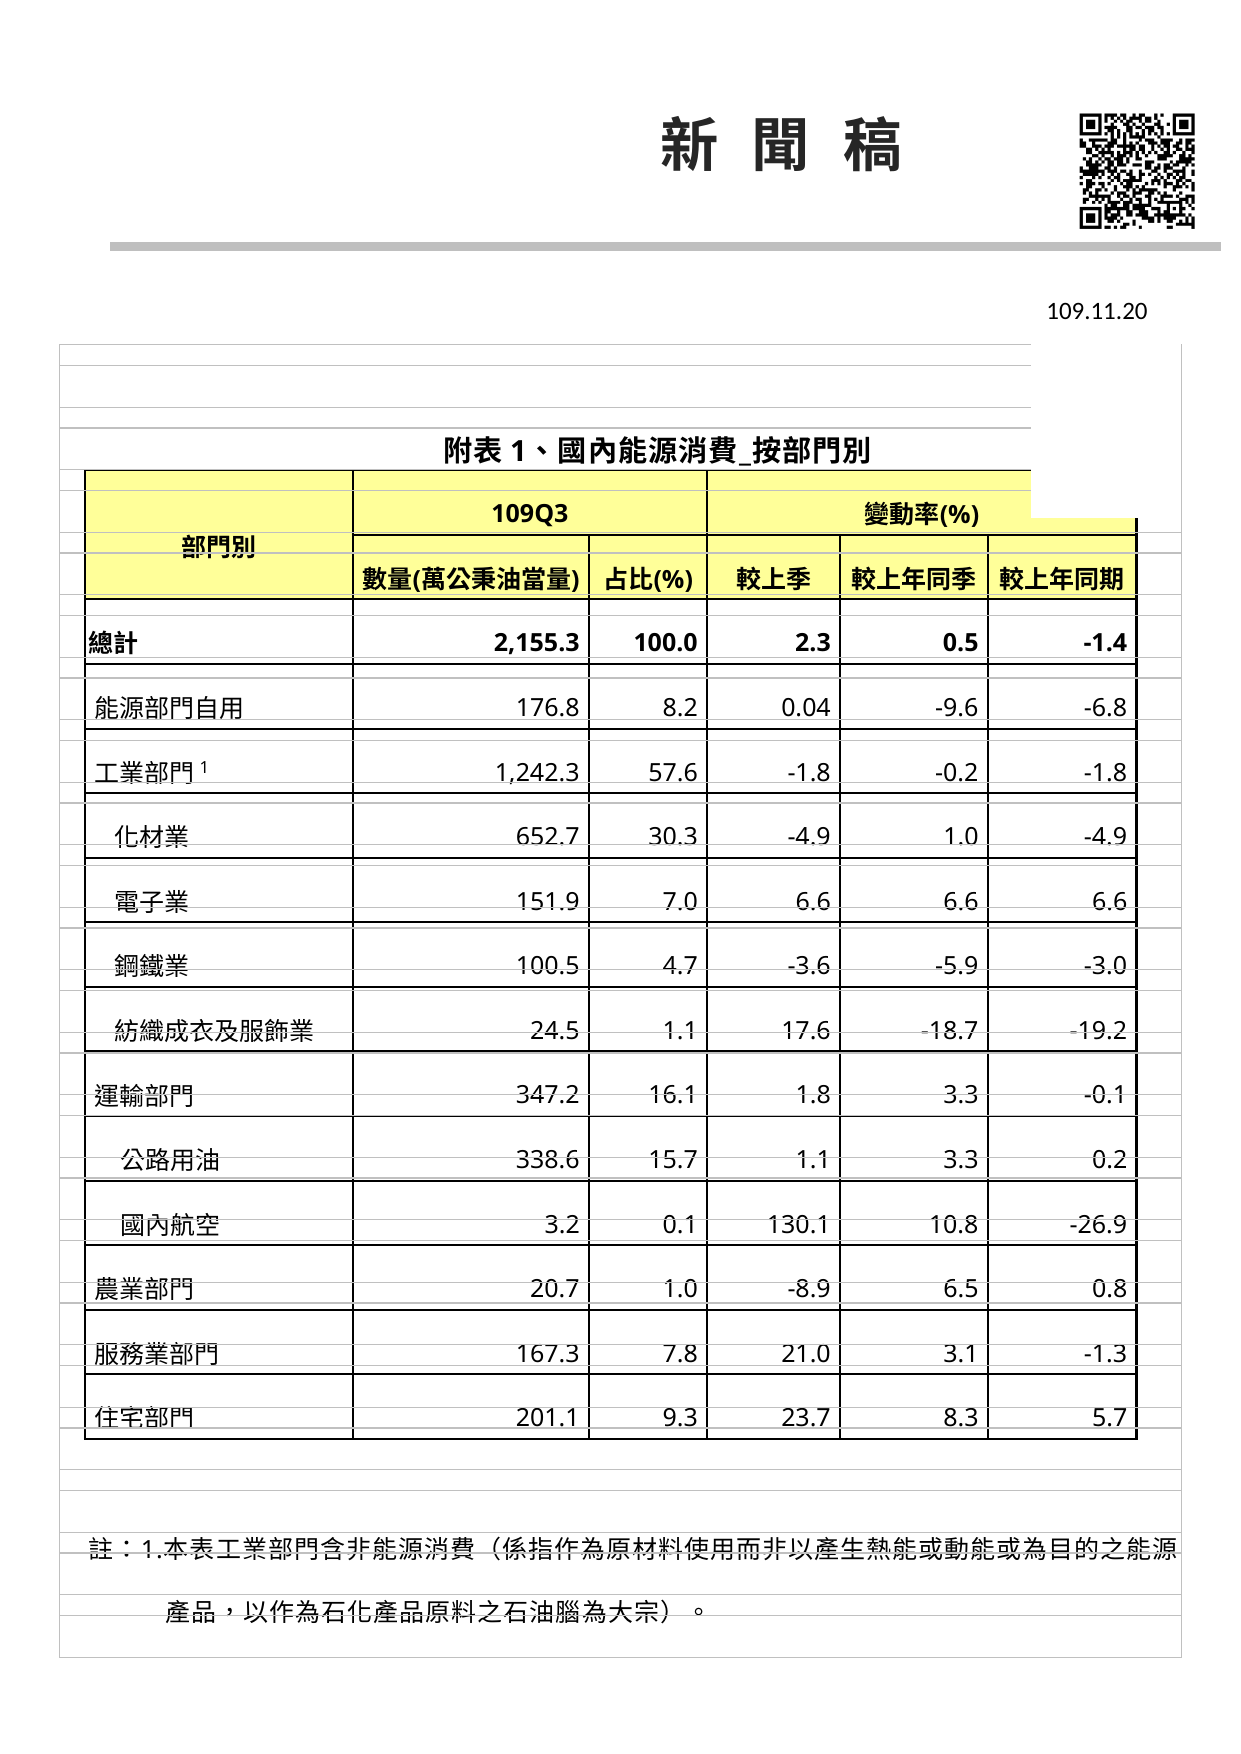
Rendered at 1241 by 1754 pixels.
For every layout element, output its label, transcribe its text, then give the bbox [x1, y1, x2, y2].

table_header 變動率(%) [708, 491, 1135, 532]
table_cell 7.8 [590, 1345, 706, 1365]
table_cell [841, 665, 987, 677]
table_cell 7.0 [590, 908, 706, 921]
table_header [60, 1470, 1181, 1490]
table_cell [989, 720, 1135, 727]
table_cell [590, 665, 706, 677]
table_cell 151.9 [354, 859, 588, 865]
table_cell 5.7 [989, 1408, 1135, 1427]
table_cell 24.5 [354, 991, 588, 1032]
table_cell 較上年同期 [989, 554, 1135, 594]
table_cell 338.6 [354, 1117, 588, 1157]
table_cell 2.3 [708, 616, 839, 657]
table_cell [841, 1375, 987, 1407]
table_cell 15.7 [590, 1158, 706, 1177]
table_cell 較上季 [708, 554, 839, 594]
table_header [60, 554, 84, 594]
table_header [60, 1491, 1181, 1502]
table_cell [708, 600, 839, 615]
table_cell 1.0 [841, 804, 987, 844]
table_header [1138, 1054, 1181, 1094]
table_cell 6.6 [841, 908, 987, 921]
table_cell [354, 730, 588, 740]
table_header [60, 616, 84, 657]
table_cell [841, 600, 987, 615]
table_cell 服務業部門 [157, 1345, 185, 1365]
table_cell -1.8 [989, 741, 1135, 782]
table_cell 1.8 [708, 1095, 839, 1115]
table_header [60, 804, 84, 844]
table_cell [354, 665, 588, 677]
table_cell 6.6 [989, 866, 1135, 907]
table_cell -3.0 [989, 929, 1135, 969]
table_cell 4.7 [590, 923, 706, 927]
table_header [60, 1116, 84, 1157]
table_cell 鋼鐵業 [86, 970, 352, 986]
table_cell -18.7 [841, 1033, 987, 1050]
table_cell [708, 1429, 839, 1438]
table_cell 347.2 [354, 1054, 588, 1094]
table_cell 167.3 [354, 1345, 588, 1365]
table_cell 30.3 [590, 804, 706, 844]
table_cell 住宅部門 [86, 1429, 352, 1438]
table_cell 17.6 [708, 1033, 839, 1050]
table_header [60, 533, 84, 552]
table_cell 1.1 [590, 991, 706, 1032]
text 註：1.本表工業部門含非能源消費（係指作為原材料使用而非以產生熱能或動能或為目的之能源產品，以作為石化產品原料之石油腦為大宗）。 [88, 1616, 1181, 1631]
table_cell -19.2 [989, 1033, 1135, 1050]
table_cell 30.3 [665, 829, 673, 843]
table_header [60, 970, 84, 990]
table_cell 130.1 [708, 1182, 839, 1219]
table_cell [354, 658, 588, 663]
table_header [1138, 1033, 1181, 1052]
table_cell 住宅部門 [86, 1408, 100, 1427]
table_cell 347.2 [354, 1095, 588, 1115]
table_cell 2,155.3 [354, 616, 588, 657]
table_cell -6.8 [989, 679, 1135, 719]
table_header [708, 471, 1031, 490]
table_cell [841, 1304, 987, 1309]
table_cell [86, 1246, 352, 1282]
table_header [1138, 518, 1181, 532]
table_cell 公路用油 [86, 1117, 352, 1157]
table_cell [989, 600, 1135, 615]
table_cell -5.9 [841, 970, 987, 986]
table_cell 鋼鐵業 [86, 923, 352, 927]
table_header [1138, 866, 1181, 907]
table_cell [708, 536, 839, 552]
table_cell 鋼鐵業 [86, 929, 352, 969]
table_cell 8.3 [841, 1408, 987, 1427]
table_cell 30.3 [590, 794, 706, 802]
table_cell 176.8 [354, 679, 588, 719]
table_cell 國內航空 [86, 1182, 352, 1219]
table_cell [354, 783, 588, 792]
text 註：1.本表工業部門含非能源消費（係指作為原材料使用而非以產生熱能或動能或為目的之能源產品，以作為石化產品原料之石油腦為大宗）。 [88, 1533, 1181, 1552]
table_header [60, 1283, 84, 1302]
table_cell 6.6 [989, 859, 1135, 865]
table_cell 130.1 [708, 1220, 839, 1240]
table_cell -5.9 [841, 923, 987, 927]
table_cell [841, 783, 987, 792]
table_cell 住宅部門 [161, 1408, 171, 1427]
table_cell [841, 1429, 987, 1438]
table_cell [841, 1311, 987, 1344]
table_cell [86, 600, 352, 615]
table_cell [590, 1311, 706, 1344]
table_cell [354, 600, 588, 615]
table_cell 1.0 [841, 845, 987, 857]
table_header [354, 471, 706, 490]
table_cell 6.6 [708, 866, 839, 907]
table_cell -5.9 [841, 929, 987, 969]
picture [1078, 112, 1196, 230]
table_cell 農業部門 [86, 1283, 352, 1302]
table_cell [354, 1366, 588, 1373]
table_cell 7.0 [686, 894, 694, 907]
table_cell 住宅部門 [192, 1408, 352, 1427]
table_header [1138, 595, 1181, 615]
table_cell 較上年同季 [841, 554, 987, 594]
table_header [1138, 1095, 1181, 1115]
table_cell 4.7 [590, 929, 706, 969]
table_cell 338.6 [354, 1158, 588, 1177]
table_cell [354, 720, 588, 727]
table_cell 服務業部門 [86, 1366, 352, 1373]
table_cell 0.1 [665, 1220, 673, 1231]
table_cell 電子業 [86, 908, 352, 921]
table_header [1138, 554, 1181, 594]
table_cell 住宅部門 [86, 1375, 352, 1407]
table_cell [590, 1429, 706, 1438]
table_cell [708, 730, 839, 740]
table_header [60, 1345, 84, 1365]
table_cell 服務業部門 [108, 1345, 127, 1365]
table_header [1138, 1241, 1181, 1282]
table_cell -3.0 [989, 970, 1135, 986]
table_cell 電子業 [86, 859, 352, 865]
table_header [60, 866, 84, 907]
table_header [60, 929, 84, 969]
table_header [60, 1054, 84, 1094]
table_cell 652.7 [354, 804, 588, 844]
table_cell [708, 720, 839, 727]
table_cell 服務業部門 [86, 1311, 352, 1344]
table_cell [989, 783, 1135, 792]
table_cell [708, 1366, 839, 1373]
table_cell 201.1 [354, 1408, 588, 1427]
table_header [60, 679, 84, 719]
table_cell 10.8 [841, 1182, 987, 1219]
table_cell [86, 720, 352, 727]
table_cell 運輸部門 [86, 1054, 352, 1094]
table_cell -4.9 [989, 804, 1135, 844]
table_cell 652.7 [354, 845, 588, 857]
table_cell 4.7 [590, 970, 706, 986]
table_cell 57.6 [590, 741, 706, 782]
table_cell 1.1 [590, 1033, 706, 1050]
table_header [1138, 679, 1181, 719]
table_cell [86, 783, 352, 792]
table_header [1138, 1366, 1181, 1407]
table_cell 100.0 [590, 616, 706, 657]
table_cell -1.4 [989, 616, 1135, 657]
table_cell -4.9 [989, 845, 1135, 857]
table_cell -3.6 [708, 929, 839, 969]
table_cell 6.5 [841, 1283, 987, 1302]
table_cell 服務業部門 [198, 1345, 215, 1365]
table_cell 1.1 [708, 1158, 839, 1177]
table_header [1138, 1283, 1181, 1302]
table_header [60, 845, 84, 865]
table_cell 17.6 [708, 991, 839, 1032]
table_header [60, 658, 84, 677]
table_cell -9.6 [841, 679, 987, 719]
table_cell 能源部門自用 [86, 679, 352, 719]
table_cell -4.9 [708, 845, 839, 857]
table_header [1138, 908, 1181, 927]
table_cell 國內航空 [86, 1220, 352, 1240]
table_cell 24.5 [354, 1033, 588, 1050]
table_cell 3.3 [841, 1158, 987, 1177]
table_cell [708, 665, 839, 677]
table_cell [989, 1246, 1135, 1282]
table_cell [590, 600, 706, 615]
table_header [1138, 1345, 1181, 1365]
table_cell 紡織成衣及服飾業 [86, 1033, 352, 1050]
table_header [1138, 658, 1181, 677]
table_cell 9.3 [590, 1408, 706, 1427]
table_cell 10.8 [946, 1220, 954, 1231]
table_cell -26.9 [989, 1220, 1135, 1240]
table_cell [590, 720, 706, 727]
table_cell [989, 1311, 1135, 1344]
table_cell 100.5 [354, 929, 588, 969]
table_cell -19.2 [989, 991, 1135, 1032]
table_cell 100.5 [354, 923, 588, 927]
table_cell [354, 1429, 588, 1438]
table_cell [590, 1366, 706, 1373]
table_cell 0.1 [590, 1220, 706, 1240]
table_cell -8.9 [708, 1283, 839, 1302]
table_cell [590, 730, 706, 740]
table_cell [841, 1246, 987, 1282]
table_cell 0.5 [841, 616, 987, 657]
table_cell -0.1 [989, 1095, 1135, 1115]
table_cell 1.1 [708, 1117, 839, 1157]
table_cell 6.6 [708, 859, 839, 865]
table_cell -3.0 [989, 923, 1135, 927]
table_cell [989, 1304, 1135, 1309]
table_header [1138, 1304, 1181, 1344]
table_header [60, 1095, 84, 1115]
table_cell -26.9 [989, 1182, 1135, 1219]
table_header [1138, 970, 1181, 990]
table_cell 16.1 [590, 1095, 706, 1115]
table_cell 0.2 [989, 1117, 1135, 1157]
table_cell [590, 1246, 706, 1282]
table_cell [708, 783, 839, 792]
table_cell -18.7 [841, 991, 987, 1032]
table_cell [86, 658, 352, 663]
table_cell 151.9 [354, 866, 588, 907]
table_cell 服務業部門 [186, 1345, 196, 1365]
table_cell [86, 665, 352, 677]
table_cell 服務業部門 [86, 1345, 97, 1365]
table_cell [708, 1375, 839, 1407]
table_header 部門別 [86, 491, 352, 532]
table_cell 1.8 [708, 1054, 839, 1094]
table_header [1138, 783, 1181, 802]
table_cell -4.9 [989, 794, 1135, 802]
table_cell 化材業 [86, 794, 352, 802]
table_cell [590, 783, 706, 792]
table_header [1138, 741, 1181, 782]
table_header [60, 1429, 1181, 1469]
table_cell 6.6 [841, 859, 987, 865]
table_cell 1,242.3 [354, 741, 588, 782]
table_header 部門別 [86, 471, 352, 490]
table_cell [989, 1366, 1135, 1373]
table_header [1138, 804, 1181, 844]
table_cell [708, 658, 839, 663]
table_cell -0.2 [841, 741, 987, 782]
table_header [60, 408, 1031, 427]
table_cell 6.6 [708, 908, 839, 921]
table_header [60, 1033, 84, 1052]
table_header [1138, 616, 1181, 657]
table_cell 0.2 [989, 1158, 1135, 1177]
table_cell [354, 536, 588, 552]
table_cell -3.0 [1115, 958, 1123, 969]
table_header 部門別 [86, 554, 352, 594]
table_cell [841, 658, 987, 663]
table_header 部門別 [86, 533, 352, 552]
table_header [1138, 533, 1181, 552]
text 註：1.本表工業部門含非能源消費（係指作為原材料使用而非以產生熱能或動能或為目的之能源產品，以作為石化產品原料之石油腦為大宗）。 [88, 1554, 1181, 1594]
table_cell 20.7 [354, 1283, 588, 1302]
table_cell [841, 720, 987, 727]
table_header [1138, 720, 1181, 740]
table_header 附表1、國內能源消費_按部門別 [60, 429, 1031, 469]
table_cell [354, 1375, 588, 1407]
table_cell [841, 536, 987, 552]
table_cell -4.9 [708, 794, 839, 802]
table_header [1138, 1220, 1181, 1240]
table_cell 3.3 [841, 1054, 987, 1094]
table_cell 3.3 [841, 1117, 987, 1157]
table_cell [989, 1429, 1135, 1438]
table_cell [989, 1375, 1135, 1407]
table_cell 電子業 [86, 866, 352, 907]
table_header [60, 720, 84, 740]
table_cell [354, 1311, 588, 1344]
table_header [60, 470, 84, 490]
table_header [60, 1179, 84, 1219]
table_cell 3.3 [841, 1095, 987, 1115]
table_cell 服務業部門 [216, 1345, 352, 1365]
table_cell 21.0 [708, 1345, 839, 1365]
table_cell -3.6 [708, 970, 839, 986]
table_cell [708, 1246, 839, 1282]
table_header 109Q3 [354, 491, 706, 532]
table_cell [590, 1304, 706, 1309]
table_cell [989, 658, 1135, 663]
table_cell 公路用油 [86, 1158, 352, 1177]
table_cell [354, 1304, 588, 1309]
table_cell [590, 658, 706, 663]
table_cell [86, 1304, 352, 1309]
table_cell 3.2 [354, 1220, 588, 1240]
table_cell [86, 730, 352, 740]
table_cell -3.6 [708, 923, 839, 927]
table_cell 服務業部門 [126, 1345, 156, 1365]
table_cell 住宅部門 [173, 1408, 190, 1427]
table_cell 運輸部門 [86, 1095, 352, 1115]
table_header [60, 595, 84, 615]
text 註：1.本表工業部門含非能源消費（係指作為原材料使用而非以產生熱能或動能或為目的之能源產品，以作為石化產品原料之石油腦為大宗）。 [88, 1595, 1181, 1615]
table_cell 占比(%) [590, 554, 706, 594]
table_cell [989, 730, 1135, 740]
table_header [60, 908, 84, 927]
table_cell 國內航空 [124, 1220, 141, 1233]
table_cell 工業部門1 [86, 741, 352, 782]
table_cell [989, 665, 1135, 677]
table_cell 1.0 [841, 794, 987, 802]
text 109.11.20 [1046, 295, 1166, 326]
table_header [60, 991, 84, 1032]
table_header [60, 1220, 84, 1240]
table_cell 0.1 [590, 1182, 706, 1219]
table_header [60, 1366, 84, 1407]
table_cell [354, 1246, 588, 1282]
table_header [60, 1304, 84, 1344]
table_cell 10.8 [841, 1220, 987, 1240]
table_cell 16.1 [590, 1054, 706, 1094]
table_header [60, 741, 84, 782]
table_cell 1.0 [967, 829, 975, 843]
table_header [1138, 1408, 1181, 1427]
table_cell 6.6 [989, 908, 1135, 921]
table_header [60, 783, 84, 802]
table_header [1138, 1158, 1181, 1177]
table_header [60, 491, 84, 532]
table_cell 總計 [86, 616, 352, 657]
table_header [1138, 1116, 1181, 1157]
table_cell [841, 730, 987, 740]
table_cell 數量(萬公秉油當量) [354, 554, 588, 594]
table_header [1138, 845, 1181, 865]
table_header [60, 1408, 84, 1427]
table_cell -0.1 [989, 1054, 1135, 1094]
table_cell 0.8 [989, 1283, 1135, 1302]
table_cell -1.8 [708, 741, 839, 782]
table_cell 7.0 [590, 866, 706, 907]
table_cell 化材業 [86, 845, 352, 857]
table_cell 7.0 [590, 859, 706, 865]
table_cell 化材業 [86, 804, 352, 844]
table_cell -4.9 [708, 804, 839, 844]
table_cell 住宅部門 [100, 1408, 160, 1427]
table_header [60, 1158, 84, 1177]
table_cell 15.7 [590, 1117, 706, 1157]
table_cell [841, 1366, 987, 1373]
table_header [1138, 929, 1181, 969]
table_cell [989, 536, 1135, 552]
table_cell 23.7 [708, 1408, 839, 1427]
text 註：1.本表工業部門含非能源消費（係指作為原材料使用而非以產生熱能或動能或為目的之能源產品，以作為石化產品原料之石油腦為大宗）。 [88, 1506, 1181, 1532]
table_cell 30.3 [590, 845, 706, 857]
table_cell 3.1 [841, 1345, 987, 1365]
table_cell [590, 1375, 706, 1407]
table_cell [708, 1304, 839, 1309]
table_cell 3.2 [354, 1182, 588, 1219]
table_cell 紡織成衣及服飾業 [86, 991, 352, 1032]
table_cell 6.6 [841, 866, 987, 907]
table_cell 100.5 [354, 970, 588, 986]
table_header [1138, 1179, 1181, 1219]
table_cell 8.2 [590, 679, 706, 719]
table_header [60, 1241, 84, 1282]
table_cell 0.04 [708, 679, 839, 719]
table_cell 1.0 [590, 1283, 706, 1302]
table_cell 151.9 [354, 908, 588, 921]
table_header [1138, 991, 1181, 1032]
table_cell 652.7 [354, 794, 588, 802]
table_cell [590, 536, 706, 552]
table_cell [708, 1311, 839, 1344]
table_cell 0.2 [1095, 1158, 1103, 1166]
table_cell -1.3 [989, 1345, 1135, 1365]
